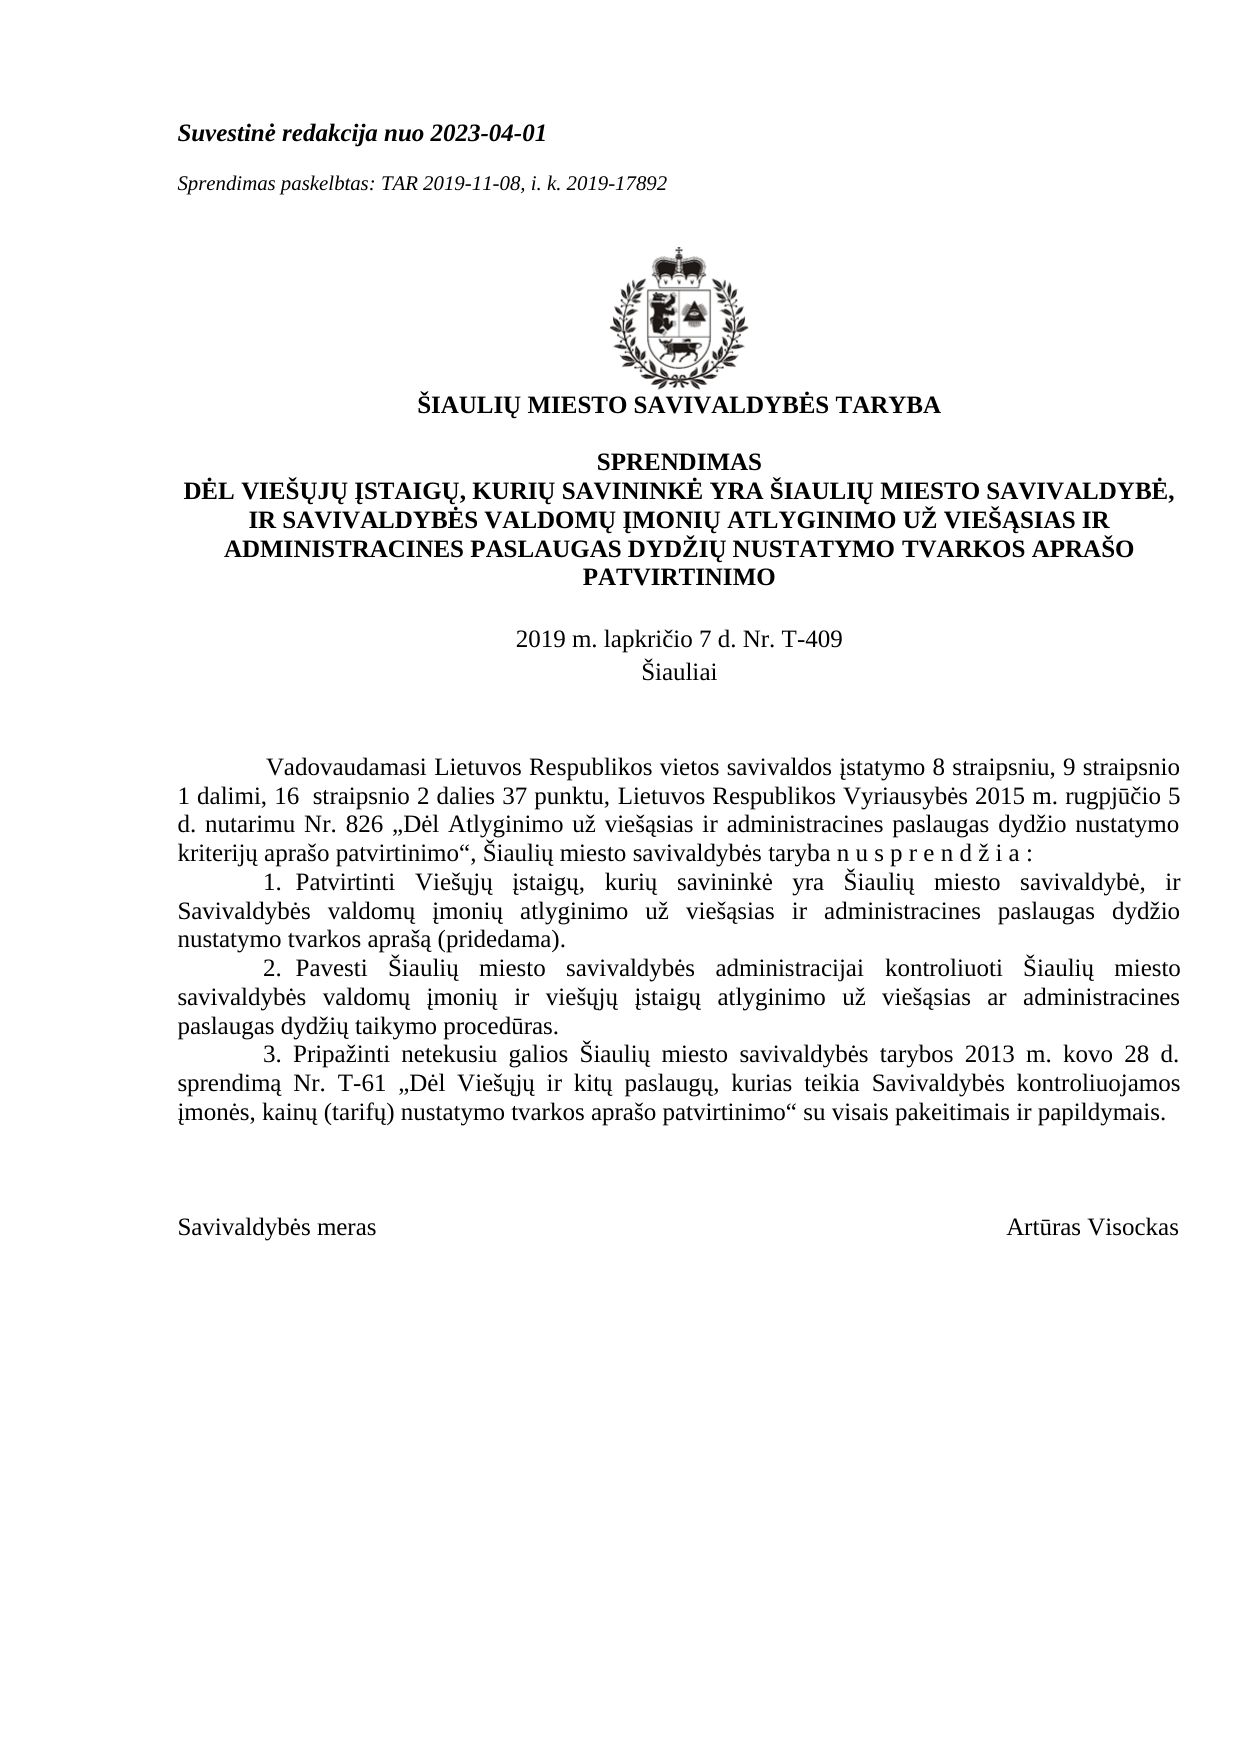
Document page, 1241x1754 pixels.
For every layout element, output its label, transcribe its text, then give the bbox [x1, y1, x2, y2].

text 2019 m. lapkričio 7 d. Nr. T-409 [177, 624, 1181, 653]
text ŠIAULIŲ MIESTO SAVIVALDYBĖS TARYBA [177, 390, 1181, 419]
text Suvestinė redakcija nuo 2023-04-01 [177, 118, 1181, 147]
text 3. Pripažinti netekusiu galios Šiaulių miesto savivaldybės tarybos 2013 m. kovo 28 d. sprendimą Nr. T-61 „Dėl Viešųjų ir kitų paslaugų, kurias teikia Savivaldybės kontroliuojamos įmonės, kainų (tarifų) nustatymo tvarkos aprašo patvirtinimo“ su visais pakeitimais ir papildymais. [177, 1039, 1181, 1126]
text 2. Pavesti Šiaulių miesto savivaldybės administracijai kontroliuoti Šiaulių miesto savivaldybės valdomų įmonių ir viešųjų įstaigų atlyginimo už viešąsias ar administracines paslaugas dydžių taikymo procedūras. [177, 953, 1181, 1039]
text Vadovaudamasi Lietuvos Respublikos vietos savivaldos įstatymo 8 straipsniu, 9 straipsnio 1 dalimi, 16 straipsnio 2 dalies 37 punktu, Lietuvos Respublikos Vyriausybės 2015 m. rugpjūčio 5 d. nutarimu Nr. 826 „Dėl Atlyginimo už viešąsias ir administracines paslaugas dydžio nustatymo kriterijų aprašo patvirtinimo“, Šiaulių miesto savivaldybės taryba nusprendžia: [177, 752, 1181, 867]
text DĖL VIEŠŲJŲ ĮSTAIGŲ, KURIŲ SAVININKĖ YRA ŠIAULIŲ MIESTO SAVIVALDYBĖ, IR SAVIVALDYBĖS VALDOMŲ ĮMONIŲ ATLYGINIMO UŽ VIEŠĄSIAS IR ADMINISTRACINES PASLAUGAS DYDŽIŲ NUSTATYMO TVARKOS APRAŠO PATVIRTINIMO [177, 476, 1181, 591]
text Sprendimas paskelbtas: TAR 2019-11-08, i. k. 2019-17892 [177, 171, 1181, 195]
text SPRENDIMAS [177, 447, 1181, 476]
text Savivaldybės meras Artūras Visockas [177, 1212, 1181, 1241]
text Šiauliai [177, 657, 1181, 686]
text 1. Patvirtinti Viešųjų įstaigų, kurių savininkė yra Šiaulių miesto savivaldybė, ir Savivaldybės valdomų įmonių atlyginimo už viešąsias ir administracines paslaugas dydžio nustatymo tvarkos aprašą (pridedama). [177, 867, 1181, 953]
